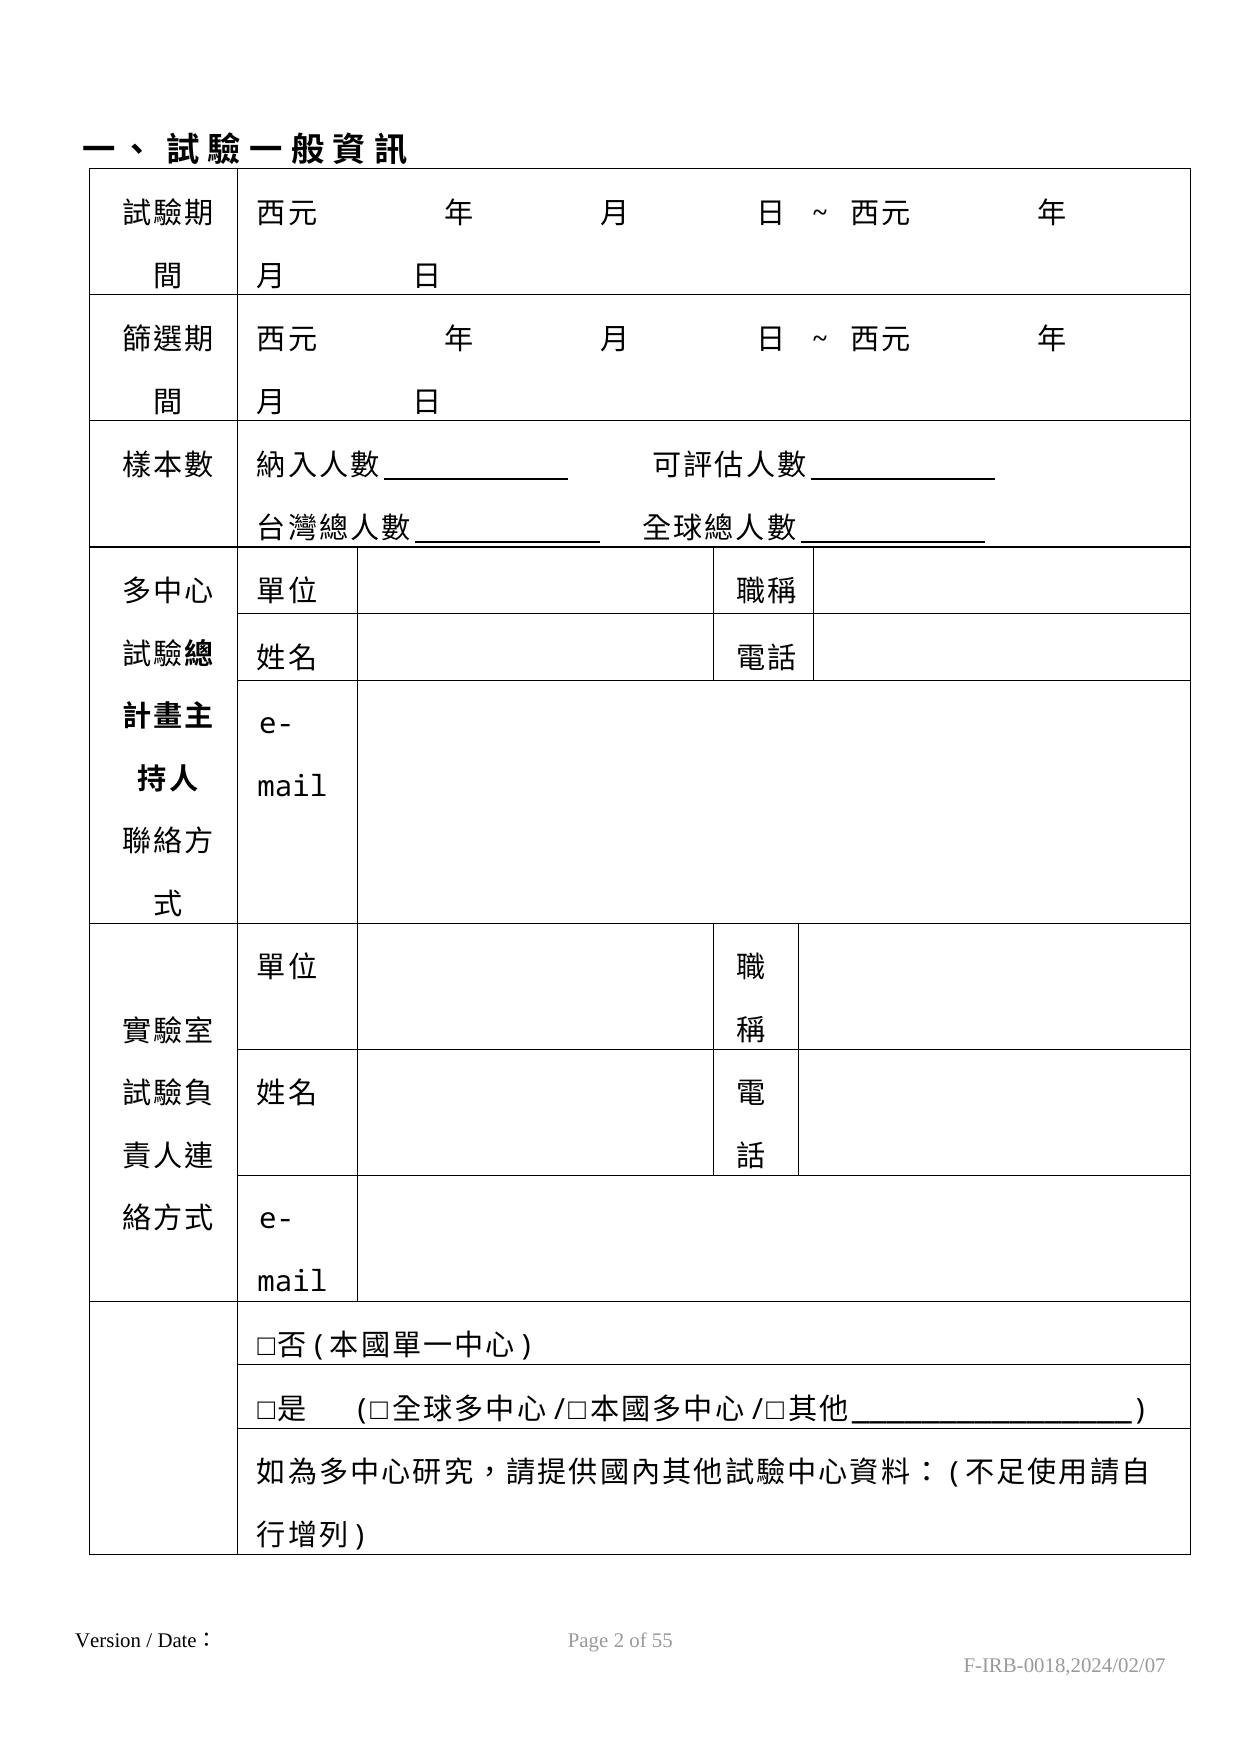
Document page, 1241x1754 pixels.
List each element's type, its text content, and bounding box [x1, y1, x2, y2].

table_header 試驗期間 [90, 169, 237, 294]
table_cell □是 (□全球多中心/□本國多中心/□其他________________) [238, 1365, 1190, 1428]
table_cell 職稱 [714, 924, 798, 1048]
table_cell 職稱 [714, 548, 813, 613]
table_cell [358, 614, 713, 680]
table_cell 實驗室試驗負責人連絡方式 [90, 924, 237, 1301]
table_cell e-mail [238, 681, 357, 922]
table_cell 樣本數 [90, 421, 237, 546]
table_cell [90, 1302, 237, 1554]
table_cell [358, 1050, 713, 1174]
table_cell [799, 924, 1190, 1048]
text 一、試驗一般資訊 [78, 106, 1162, 168]
table_cell [358, 924, 713, 1048]
table_header 西元 年 月 日 ~ 西元 年 月 日 [238, 169, 1190, 294]
table_cell 單位 [238, 548, 357, 613]
table_cell 姓名 [238, 614, 357, 680]
table_cell □否(本國單一中心) [238, 1302, 1190, 1364]
table_cell [358, 1176, 1190, 1301]
table_cell 西元 年 月 日 ~ 西元 年 月 日 [238, 295, 1190, 420]
table_cell [814, 614, 1190, 680]
table_cell 單位 [238, 924, 357, 1048]
table_cell 多中心試驗總計畫主持人 聯絡方式 [90, 548, 237, 922]
table_cell 篩選期間 [90, 295, 237, 420]
table_cell 姓名 [238, 1050, 357, 1174]
table_cell 電話 [714, 1050, 798, 1174]
table_cell [814, 548, 1190, 613]
table_cell 電話 [714, 614, 813, 680]
table_cell 納入人數 可評估人數 台灣總人數 全球總人數 [238, 421, 1190, 546]
table_cell [799, 1050, 1190, 1174]
table_cell [358, 548, 713, 613]
table_cell 如為多中心研究，請提供國內其他試驗中心資料：(不足使用請自行增列) [238, 1429, 1190, 1554]
table_cell [358, 681, 1190, 922]
table_cell e-mail [238, 1176, 357, 1301]
